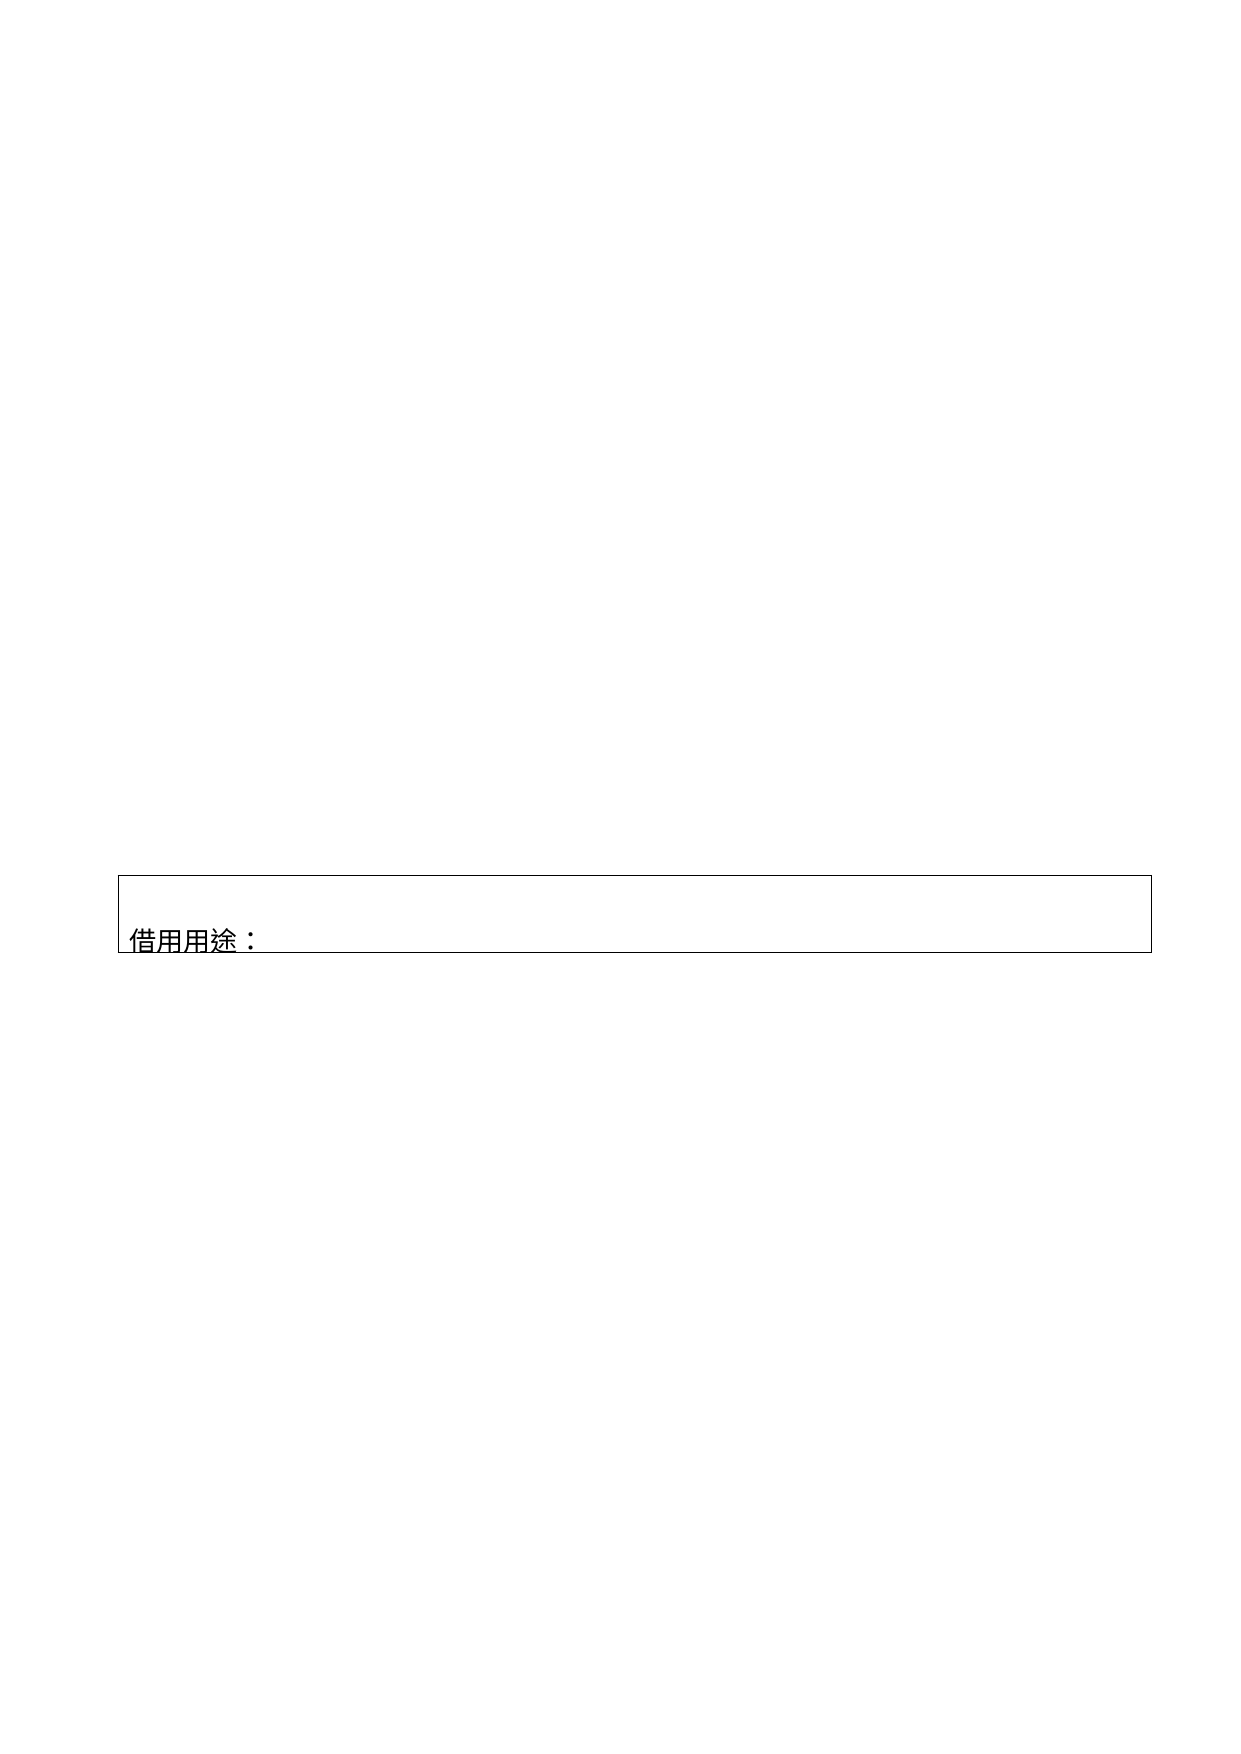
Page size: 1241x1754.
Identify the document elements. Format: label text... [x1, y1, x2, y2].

table_cell 借用用途： 預計使用人數： [119, 876, 1151, 952]
